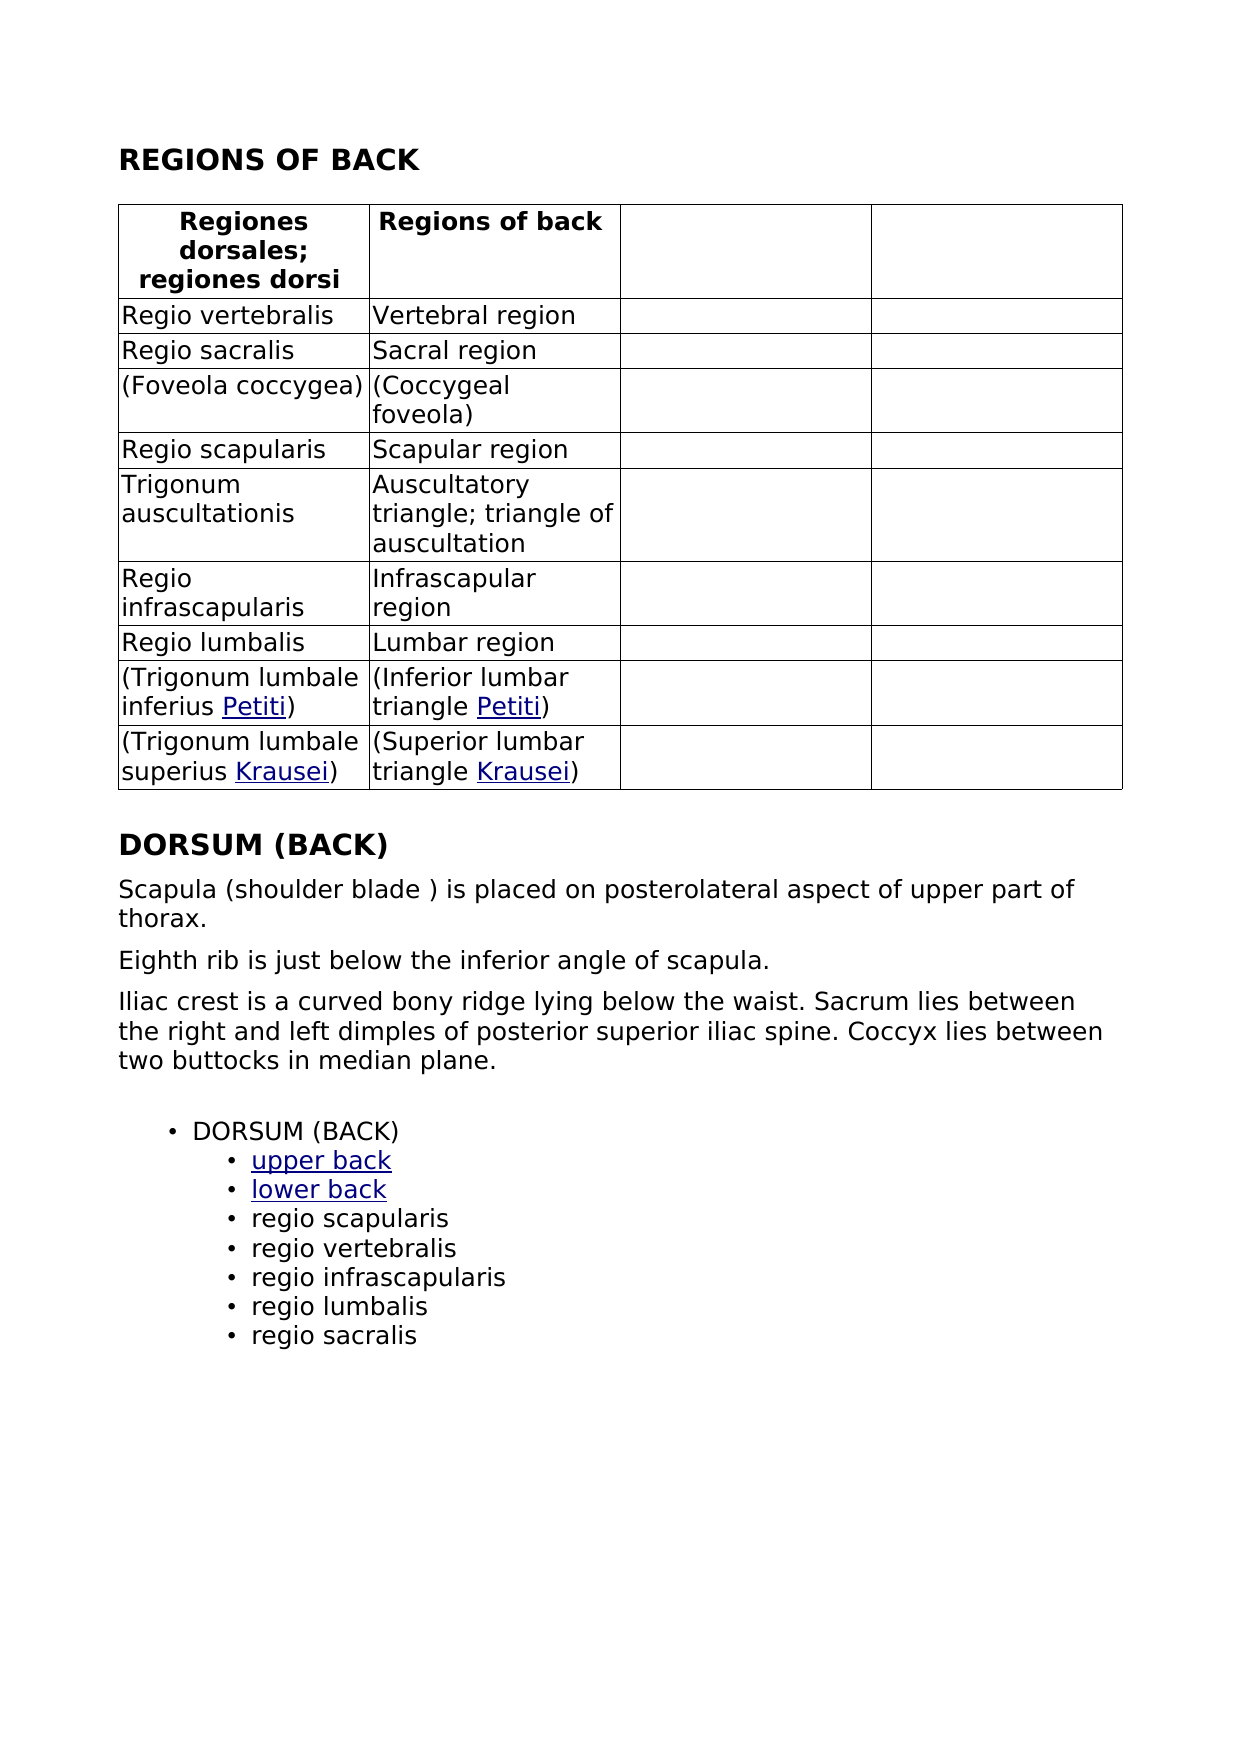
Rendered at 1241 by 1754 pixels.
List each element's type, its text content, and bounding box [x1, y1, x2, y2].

table_cell (Trigonum lumbale superius Krausei) [119, 726, 369, 789]
table_cell Regio vertebralis [119, 299, 369, 333]
table_cell Auscultatory triangle; triangle of auscultation [370, 469, 620, 561]
table_cell [872, 562, 1122, 625]
table_cell [872, 626, 1122, 660]
table_cell (Trigonum lumbale inferius Petiti) [119, 661, 369, 724]
table_cell [872, 433, 1122, 467]
table_cell [621, 433, 871, 467]
list regio sacralis [236, 1321, 1122, 1350]
table_cell [621, 369, 871, 432]
table_cell [621, 661, 871, 724]
table_header Regions of back [370, 205, 620, 298]
text Scapula (shoulder blade ) is placed on posterolateral aspect of upper part of thorax. [118, 875, 1122, 933]
table_cell Infrascapular region [370, 562, 620, 625]
text Iliac crest is a curved bony ridge lying below the waist. Sacrum lies between the right and left dimples of posterior superior iliac spine. Coccyx lies between two buttocks in median plane. [118, 988, 1122, 1075]
list regio vertebralis [236, 1234, 1122, 1263]
subtitle DORSUM (BACK) [118, 829, 1122, 863]
table_header Regiones dorsales; regiones dorsi [119, 205, 369, 298]
subtitle REGIONS OF BACK [118, 143, 1122, 177]
table_cell [872, 661, 1122, 724]
table_cell (Coccygeal foveola) [370, 369, 620, 432]
table_cell Regio scapularis [119, 433, 369, 467]
table_cell [621, 334, 871, 368]
table_header [621, 205, 871, 298]
table_cell Regio lumbalis [119, 626, 369, 660]
table_cell [872, 469, 1122, 561]
table_cell [872, 369, 1122, 432]
table_cell [872, 726, 1122, 789]
list DORSUM (BACK) [177, 1117, 1122, 1146]
table_cell [621, 726, 871, 789]
table_header [872, 205, 1122, 298]
text Eighth rib is just below the inferior angle of scapula. [118, 946, 1122, 975]
table_cell Scapular region [370, 433, 620, 467]
list upper back [236, 1146, 1122, 1175]
list regio lumbalis [236, 1292, 1122, 1321]
table_cell Regio sacralis [119, 334, 369, 368]
table_cell [872, 334, 1122, 368]
table_cell (Inferior lumbar triangle Petiti) [370, 661, 620, 724]
table_cell Sacral region [370, 334, 620, 368]
list regio scapularis [236, 1204, 1122, 1234]
table_cell (Superior lumbar triangle Krausei) [370, 726, 620, 789]
table_cell Lumbar region [370, 626, 620, 660]
list lower back [236, 1175, 1122, 1204]
table_cell Vertebral region [370, 299, 620, 333]
table_cell (Foveola coccygea) [119, 369, 369, 432]
table_cell Regio infrascapularis [119, 562, 369, 625]
table_cell Trigonum auscultationis [119, 469, 369, 561]
table_cell [872, 299, 1122, 333]
table_cell [621, 562, 871, 625]
table_cell [621, 469, 871, 561]
list regio infrascapularis [236, 1263, 1122, 1292]
table_cell [621, 299, 871, 333]
table_cell [621, 626, 871, 660]
